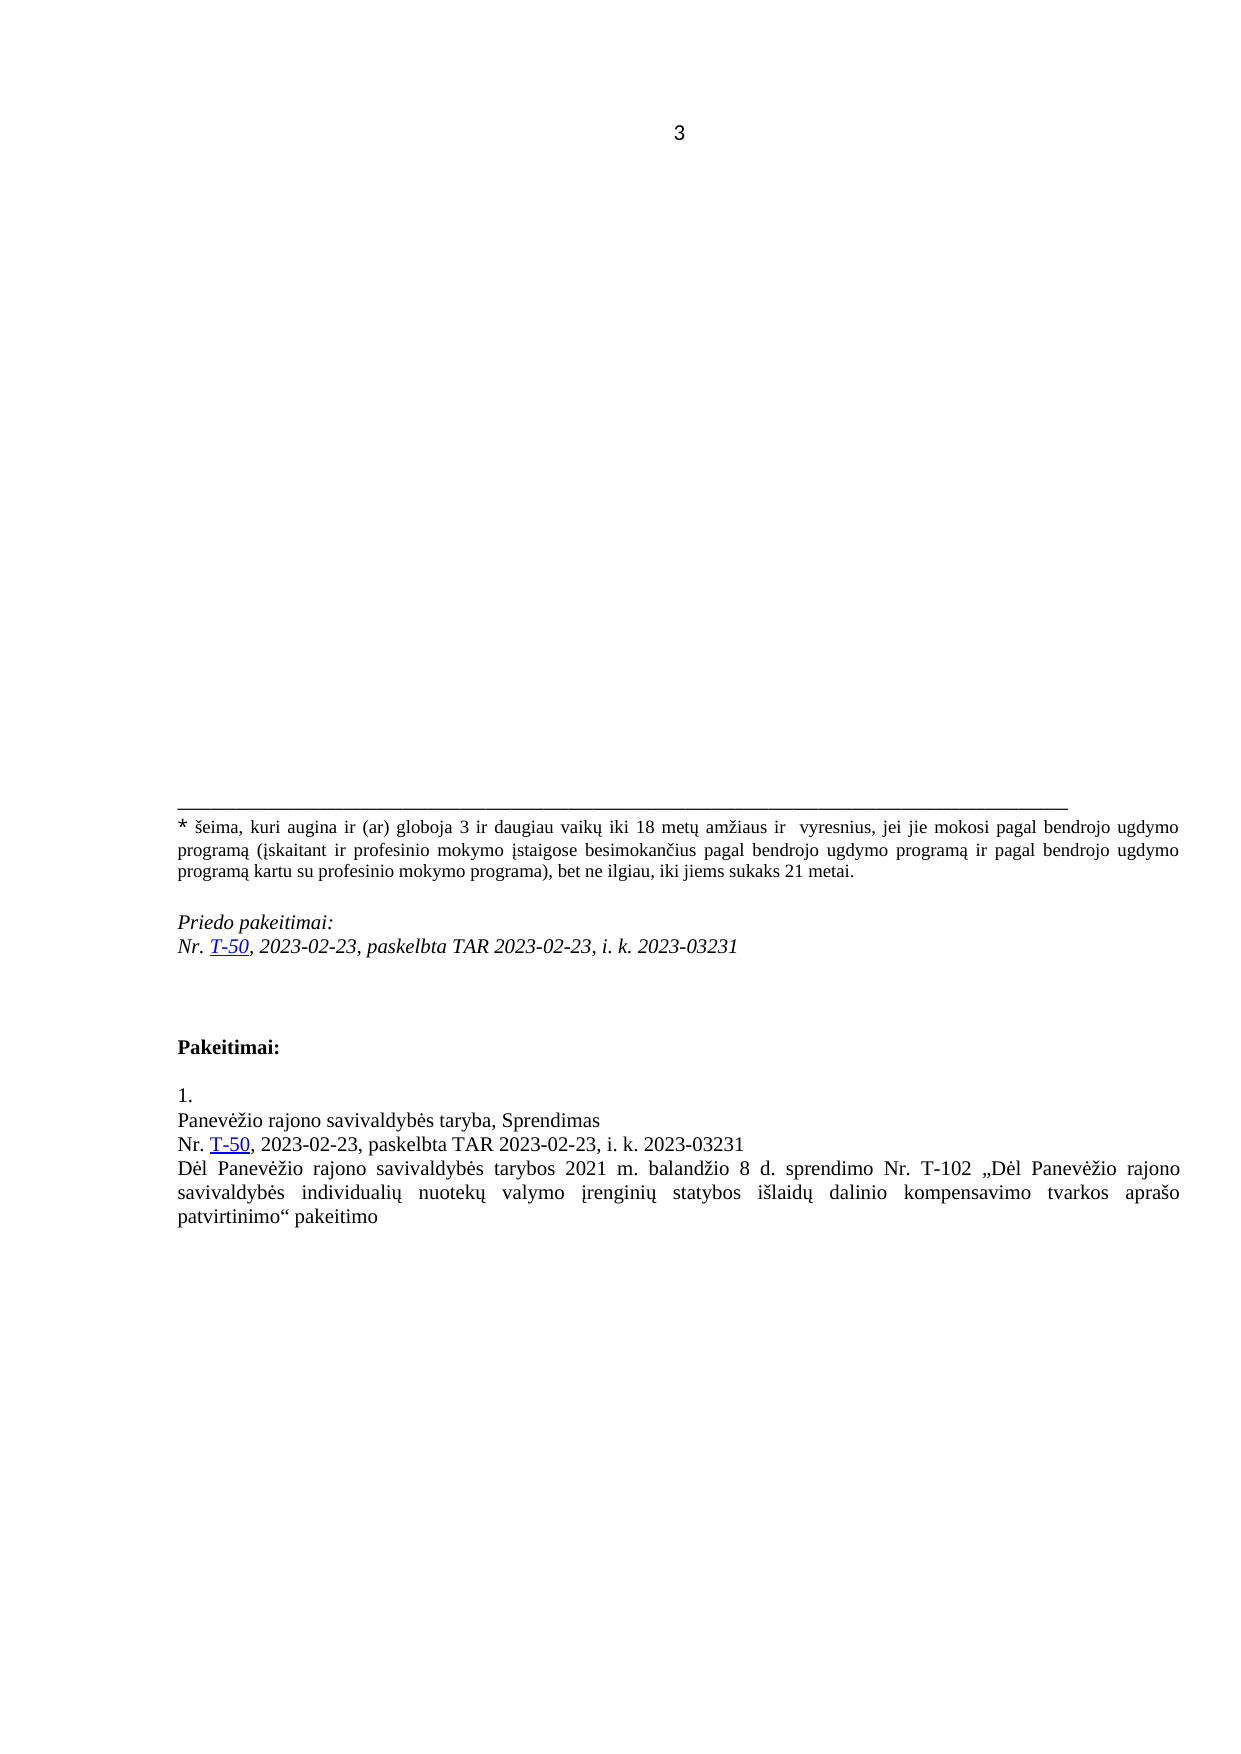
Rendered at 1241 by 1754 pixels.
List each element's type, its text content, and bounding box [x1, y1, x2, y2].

text Dėl Panevėžio rajono savivaldybės tarybos 2021 m. balandžio 8 d. sprendimo Nr. T-102 „Dėl Panevėžio rajono savivaldybės individualių nuotekų valymo įrenginių statybos išlaidų dalinio kompensavimo tvarkos aprašo patvirtinimo“ pakeitimo [177, 1156, 1181, 1228]
text Pakeitimai: [177, 1035, 1181, 1059]
text Nr. T-50, 2023-02-23, paskelbta TAR 2023-02-23, i. k. 2023-03231 [177, 1132, 1181, 1156]
text Priedo pakeitimai: [177, 910, 1181, 934]
text Panevėžio rajono savivaldybės taryba, Sprendimas [177, 1107, 1181, 1132]
text Nr. T-50, 2023-02-23, paskelbta TAR 2023-02-23, i. k. 2023-03231 [177, 934, 1181, 958]
text ___________________________________________________________________________________________________________ [177, 787, 1181, 813]
text * šeima, kuri augina ir (ar) globoja 3 ir daugiau vaikų iki 18 metų amžiaus ir vyresnius, jei jie mokosi pagal bendrojo ugdymo programą (įskaitant ir profesinio mokymo įstaigose besimokančius pagal bendrojo ugdymo programą ir pagal bendrojo ugdymo programą kartu su profesinio mokymo programa), bet ne ilgiau, iki jiems sukaks 21 metai. [177, 813, 1181, 882]
text 1. [177, 1083, 1181, 1107]
